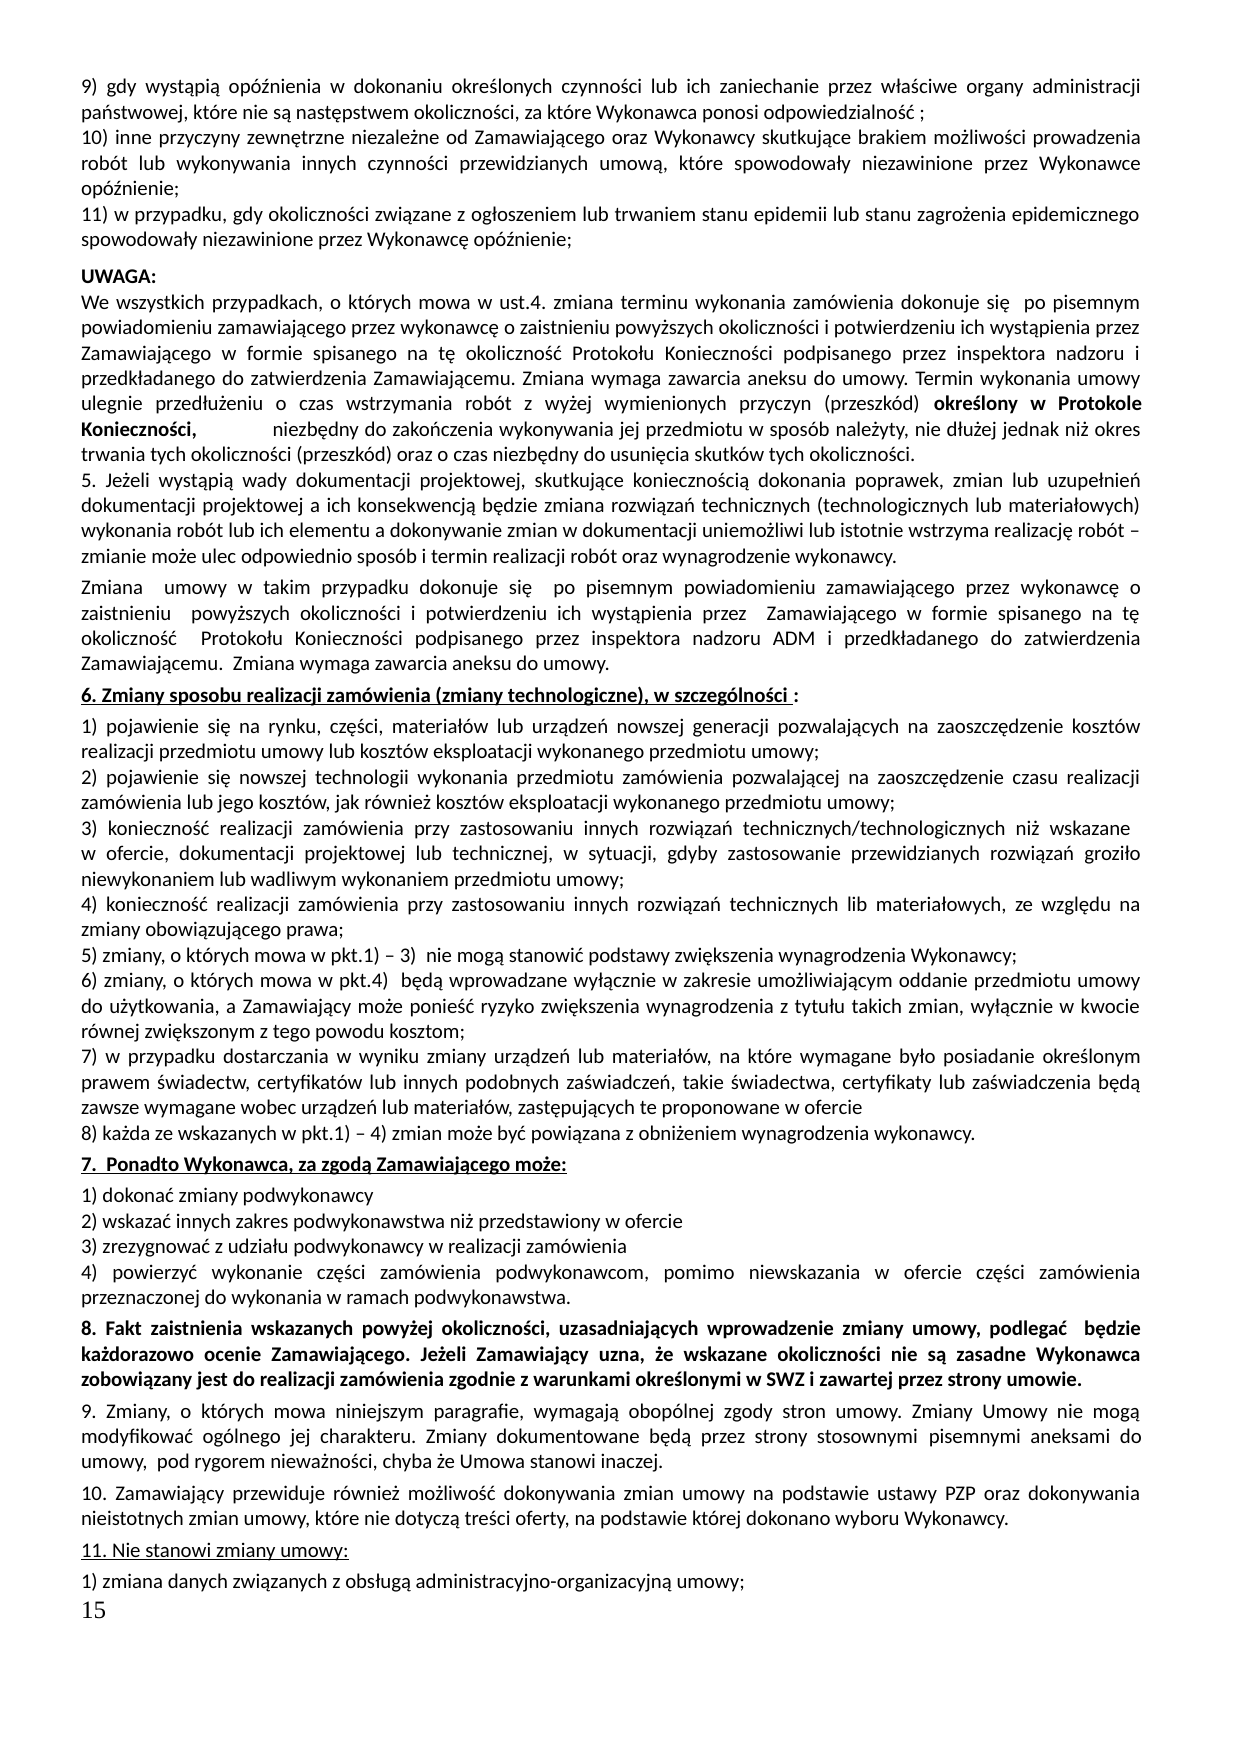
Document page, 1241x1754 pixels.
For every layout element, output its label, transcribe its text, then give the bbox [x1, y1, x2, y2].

text 2) pojawienie się nowszej technologii wykonania przedmiotu zamówienia pozwalającej na zaoszczędzenie czasu realizacji zamówienia lub jego kosztów, jak również kosztów eksploatacji wykonanego przedmiotu umowy; [81, 764, 1142, 815]
text 2) wskazać innych zakres podwykonawstwa niż przedstawiony w ofercie [81, 1208, 1142, 1233]
text 10) inne przyczyny zewnętrzne niezależne od Zamawiającego oraz Wykonawcy skutkujące brakiem możliwości prowadzenia robót lub wykonywania innych czynności przewidzianych umową, które spowodowały niezawinione przez Wykonawce opóźnienie; [81, 124, 1142, 201]
text 8) każda ze wskazanych w pkt.1) – 4) zmian może być powiązana z obniżeniem wynagrodzenia wykonawcy. [81, 1120, 1142, 1145]
text 1) dokonać zmiany podwykonawcy [81, 1183, 1142, 1208]
text 7) w przypadku dostarczania w wyniku zmiany urządzeń lub materiałów, na które wymagane było posiadanie określonym prawem świadectw, certyfikatów lub innych podobnych zaświadczeń, takie świadectwa, certyfikaty lub zaświadczenia będą zawsze wymagane wobec urządzeń lub materiałów, zastępujących te proponowane w ofercie [81, 1044, 1142, 1120]
text 3) zrezygnować z udziału podwykonawcy w realizacji zamówienia [81, 1233, 1142, 1259]
text 5) zmiany, o których mowa w pkt.1) – 3) nie mogą stanowić podstawy zwiększenia wynagrodzenia Wykonawcy; [81, 942, 1142, 967]
text 7. Ponadto Wykonawca, za zgodą Zamawiającego może: [81, 1151, 1142, 1177]
text 1) pojawienie się na rynku, części, materiałów lub urządzeń nowszej generacji pozwalających na zaoszczędzenie kosztów realizacji przedmiotu umowy lub kosztów eksploatacji wykonanego przedmiotu umowy; [81, 713, 1142, 764]
text 4) konieczność realizacji zamówienia przy zastosowaniu innych rozwiązań technicznych lib materiałowych, ze względu na zmiany obowiązującego prawa; [81, 891, 1142, 942]
text 6) zmiany, o których mowa w pkt.4) będą wprowadzane wyłącznie w zakresie umożliwiającym oddanie przedmiotu umowy do użytkowania, a Zamawiający może ponieść ryzyko zwiększenia wynagrodzenia z tytułu takich zmian, wyłącznie w kwocie równej zwiększonym z tego powodu kosztom; [81, 967, 1142, 1044]
text 8. Fakt zaistnienia wskazanych powyżej okoliczności, uzasadniających wprowadzenie zmiany umowy, podlegać będzie każdorazowo ocenie Zamawiającego. Jeżeli Zamawiający uzna, że wskazane okoliczności nie są zasadne Wykonawca zobowiązany jest do realizacji zamówienia zgodnie z warunkami określonymi w SWZ i zawartej przez strony umowie. [81, 1316, 1142, 1392]
text 4) powierzyć wykonanie części zamówienia podwykonawcom, pomimo niewskazania w ofercie części zamówienia przeznaczonej do wykonania w ramach podwykonawstwa. [81, 1259, 1142, 1310]
text 9) gdy wystąpią opóźnienia w dokonaniu określonych czynności lub ich zaniechanie przez właściwe organy administracji państwowej, które nie są następstwem okoliczności, za które Wykonawca ponosi odpowiedzialność ; [81, 74, 1142, 124]
text We wszystkich przypadkach, o których mowa w ust.4. zmiana terminu wykonania zamówienia dokonuje się po pisemnym powiadomieniu zamawiającego przez wykonawcę o zaistnieniu powyższych okoliczności i potwierdzeniu ich wystąpienia przez Zamawiającego w formie spisanego na tę okoliczność Protokołu Konieczności podpisanego przez inspektora nadzoru i przedkładanego do zatwierdzenia Zamawiającemu. Zmiana wymaga zawarcia aneksu do umowy. Termin wykonania umowy ulegnie przedłużeniu o czas wstrzymania robót z wyżej wymienionych przyczyn (przeszkód) określony w Protokole Konieczności, niezbędny do zakończenia wykonywania jej przedmiotu w sposób należyty, nie dłużej jednak niż okres trwania tych okoliczności (przeszkód) oraz o czas niezbędny do usunięcia skutków tych okoliczności. [81, 289, 1142, 467]
text Zmiana umowy w takim przypadku dokonuje się po pisemnym powiadomieniu zamawiającego przez wykonawcę o zaistnieniu powyższych okoliczności i potwierdzeniu ich wystąpienia przez Zamawiającego w formie spisanego na tę okoliczność Protokołu Konieczności podpisanego przez inspektora nadzoru ADM i przedkładanego do zatwierdzenia Zamawiającemu. Zmiana wymaga zawarcia aneksu do umowy. [81, 574, 1142, 676]
text 11) w przypadku, gdy okoliczności związane z ogłoszeniem lub trwaniem stanu epidemii lub stanu zagrożenia epidemicznego spowodowały niezawinione przez Wykonawcę opóźnienie; [81, 201, 1142, 252]
text 10. Zamawiający przewiduje również możliwość dokonywania zmian umowy na podstawie ustawy PZP oraz dokonywania nieistotnych zmian umowy, które nie dotyczą treści oferty, na podstawie której dokonano wyboru Wykonawcy. [81, 1480, 1142, 1531]
text 5. Jeżeli wystąpią wady dokumentacji projektowej, skutkujące koniecznością dokonania poprawek, zmian lub uzupełnień dokumentacji projektowej a ich konsekwencją będzie zmiana rozwiązań technicznych (technologicznych lub materiałowych) wykonania robót lub ich elementu a dokonywanie zmian w dokumentacji uniemożliwi lub istotnie wstrzyma realizację robót – zmianie może ulec odpowiednio sposób i termin realizacji robót oraz wynagrodzenie wykonawcy. [81, 467, 1142, 568]
text 1) zmiana danych związanych z obsługą administracyjno-organizacyjną umowy; [81, 1568, 1142, 1593]
text 11. Nie stanowi zmiany umowy: [81, 1537, 1142, 1562]
text UWAGA: [81, 263, 1142, 289]
text 3) konieczność realizacji zamówienia przy zastosowaniu innych rozwiązań technicznych/technologicznych niż wskazane w ofercie, dokumentacji projektowej lub technicznej, w sytuacji, gdyby zastosowanie przewidzianych rozwiązań groziło niewykonaniem lub wadliwym wykonaniem przedmiotu umowy; [81, 815, 1142, 891]
text 9. Zmiany, o których mowa niniejszym paragrafie, wymagają obopólnej zgody stron umowy. Zmiany Umowy nie mogą modyfikować ogólnego jej charakteru. Zmiany dokumentowane będą przez strony stosownymi pisemnymi aneksami do umowy, pod rygorem nieważności, chyba że Umowa stanowi inaczej. [81, 1398, 1142, 1474]
text 6. Zmiany sposobu realizacji zamówienia (zmiany technologiczne), w szczególności : [81, 682, 1142, 707]
